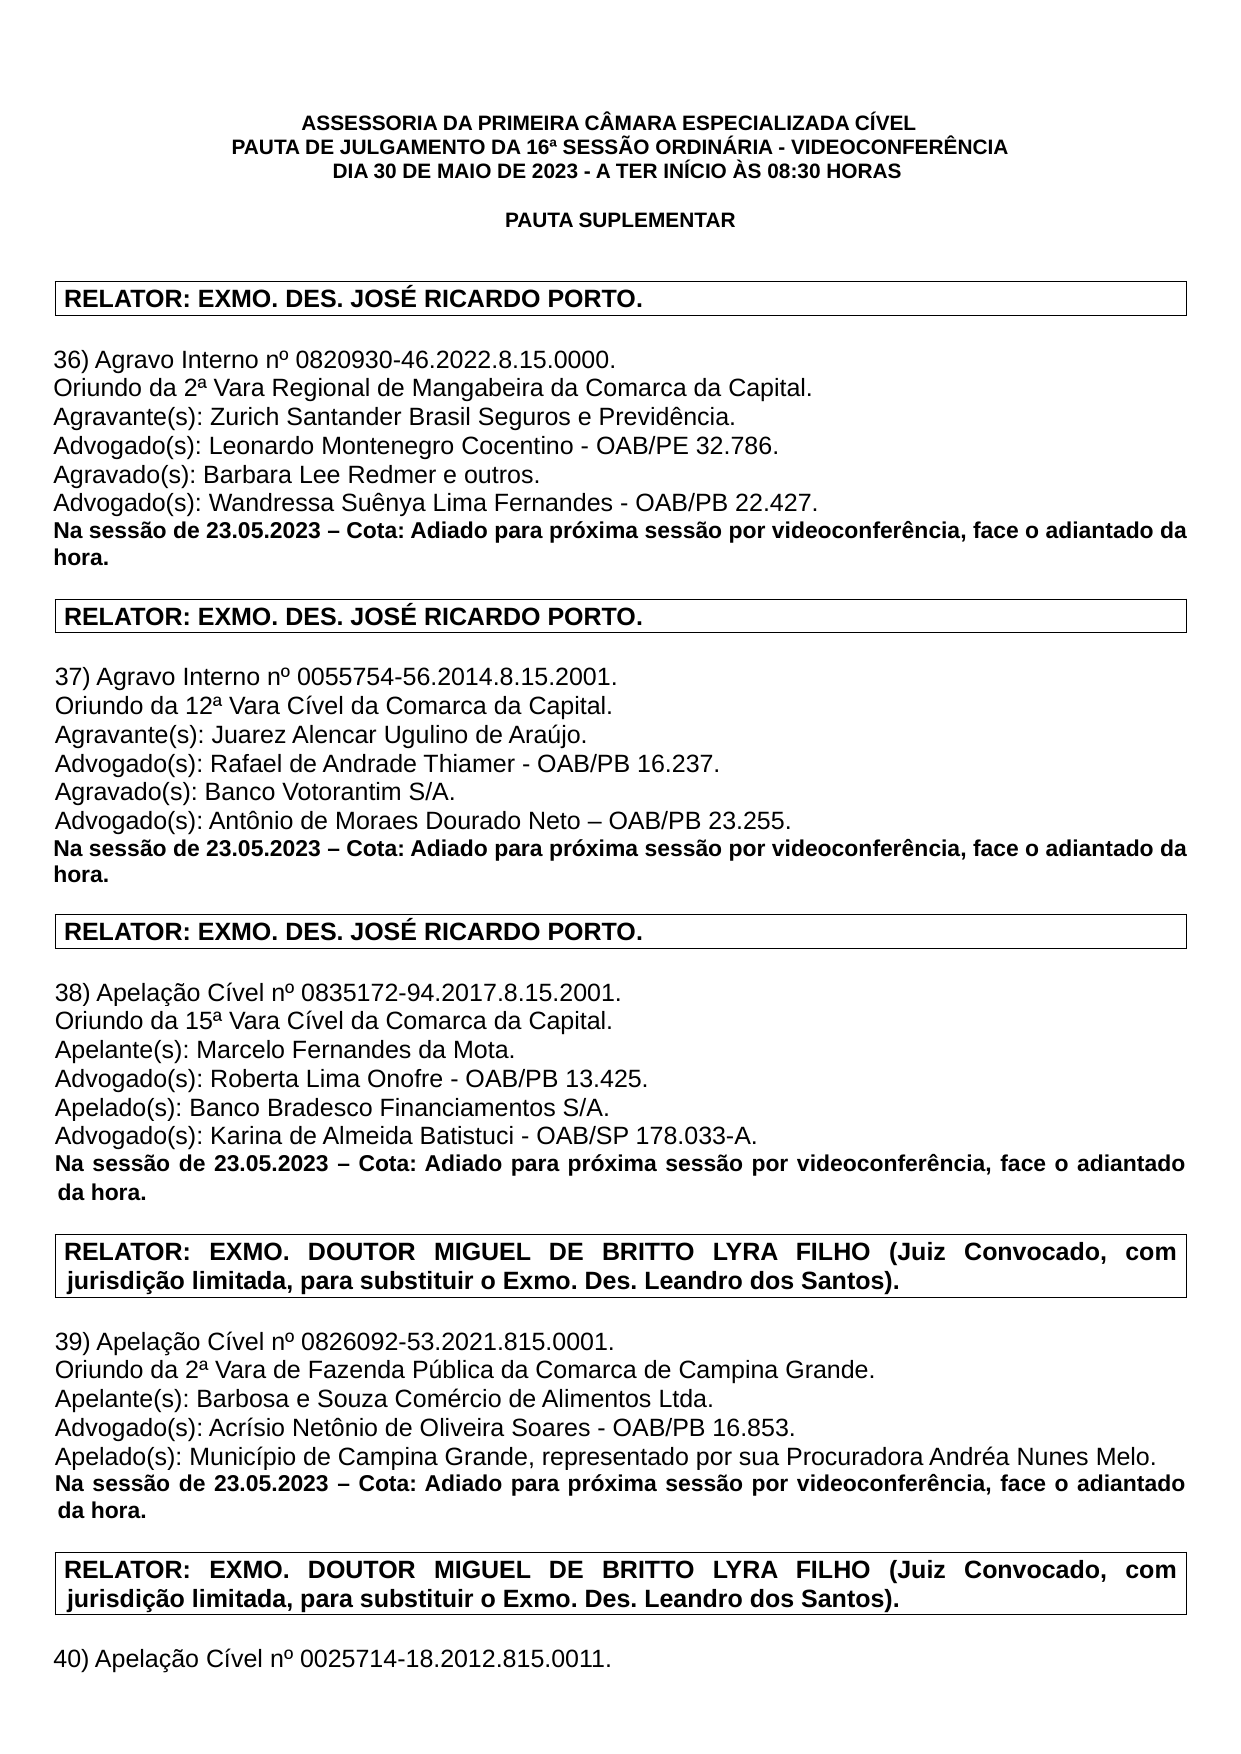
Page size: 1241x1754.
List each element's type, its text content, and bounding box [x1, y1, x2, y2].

text Advogado(s): Wandressa Suênya Lima Fernandes - OAB/PB 22.427. [53, 488, 1187, 517]
text Apelante(s): Marcelo Fernandes da Mota. [54, 1035, 1187, 1064]
text Na sessão de 23.05.2023 – Cota: Adiado para próxima sessão por videoconferência, face o adiantado da hora. [54, 1150, 1187, 1205]
text DIA 30 DE MAIO DE 2023 - A TER INÍCIO ÀS 08:30 HORAS [53, 158, 1187, 182]
text Oriundo da 2ª Vara Regional de Mangabeira da Comarca da Capital. [53, 373, 1187, 402]
text Na sessão de 23.05.2023 – Cota: Adiado para próxima sessão por videoconferência, face o adiantado da hora. [53, 517, 1187, 570]
text RELATOR: EXMO. DES. JOSÉ RICARDO PORTO. [56, 282, 1186, 315]
text ASSESSORIA DA PRIMEIRA CÂMARA ESPECIALIZADA CÍVEL [53, 111, 993, 134]
text Agravado(s): Banco Votorantim S/A. [54, 777, 1187, 806]
text Oriundo da 2ª Vara de Fazenda Pública da Comarca de Campina Grande. [54, 1355, 1187, 1384]
text Apelado(s): Banco Bradesco Financiamentos S/A. [54, 1093, 1187, 1121]
text RELATOR: EXMO. DES. JOSÉ RICARDO PORTO. [56, 915, 1186, 948]
text Advogado(s): Acrísio Netônio de Oliveira Soares - OAB/PB 16.853. [54, 1413, 1187, 1441]
text Advogado(s): Leonardo Montenegro Cocentino - OAB/PE 32.786. [53, 431, 1187, 459]
text RELATOR: EXMO. DOUTOR MIGUEL DE BRITTO LYRA FILHO (Juiz Convocado, com jurisdição limitada, para substituir o Exmo. Des. Leandro dos Santos). [56, 1235, 1186, 1297]
text Advogado(s): Antônio de Moraes Dourado Neto – OAB/PB 23.255. [54, 806, 1187, 835]
text Advogado(s): Karina de Almeida Batistuci - OAB/SP 178.033-A. [54, 1121, 1187, 1150]
text Advogado(s): Rafael de Andrade Thiamer - OAB/PB 16.237. [54, 748, 1187, 777]
text 37) Agravo Interno nº 0055754-56.2014.8.15.2001. [54, 662, 1187, 691]
text Na sessão de 23.05.2023 – Cota: Adiado para próxima sessão por videoconferência, face o adiantado da hora. [54, 1470, 1187, 1523]
text RELATOR: EXMO. DOUTOR MIGUEL DE BRITTO LYRA FILHO (Juiz Convocado, com jurisdição limitada, para substituir o Exmo. Des. Leandro dos Santos). [56, 1553, 1186, 1614]
text Agravante(s): Zurich Santander Brasil Seguros e Previdência. [53, 402, 1187, 431]
text Oriundo da 15ª Vara Cível da Comarca da Capital. [54, 1006, 1187, 1035]
text Advogado(s): Roberta Lima Onofre - OAB/PB 13.425. [54, 1064, 1187, 1093]
text RELATOR: EXMO. DES. JOSÉ RICARDO PORTO. [56, 600, 1186, 632]
text Apelado(s): Município de Campina Grande, representado por sua Procuradora Andréa Nunes Melo. [54, 1441, 1187, 1470]
text 36) Agravo Interno nº 0820930-46.2022.8.15.0000. [53, 344, 1187, 373]
text PAUTA SUPLEMENTAR [53, 208, 1187, 232]
text Oriundo da 12ª Vara Cível da Comarca da Capital. [54, 691, 1187, 720]
text 38) Apelação Cível nº 0835172-94.2017.8.15.2001. [54, 978, 1187, 1006]
text 40) Apelação Cível nº 0025714-18.2012.815.0011. [53, 1644, 1187, 1673]
text Agravante(s): Juarez Alencar Ugulino de Araújo. [54, 720, 1187, 748]
text PAUTA DE JULGAMENTO DA 16ª SESSÃO ORDINÁRIA - VIDEOCONFERÊNCIA [53, 134, 1187, 158]
text 39) Apelação Cível nº 0826092-53.2021.815.0001. [54, 1326, 1187, 1355]
text Apelante(s): Barbosa e Souza Comércio de Alimentos Ltda. [54, 1384, 1187, 1413]
text Agravado(s): Barbara Lee Redmer e outros. [53, 459, 1187, 488]
text Na sessão de 23.05.2023 – Cota: Adiado para próxima sessão por videoconferência, face o adiantado da hora. [53, 835, 1187, 887]
